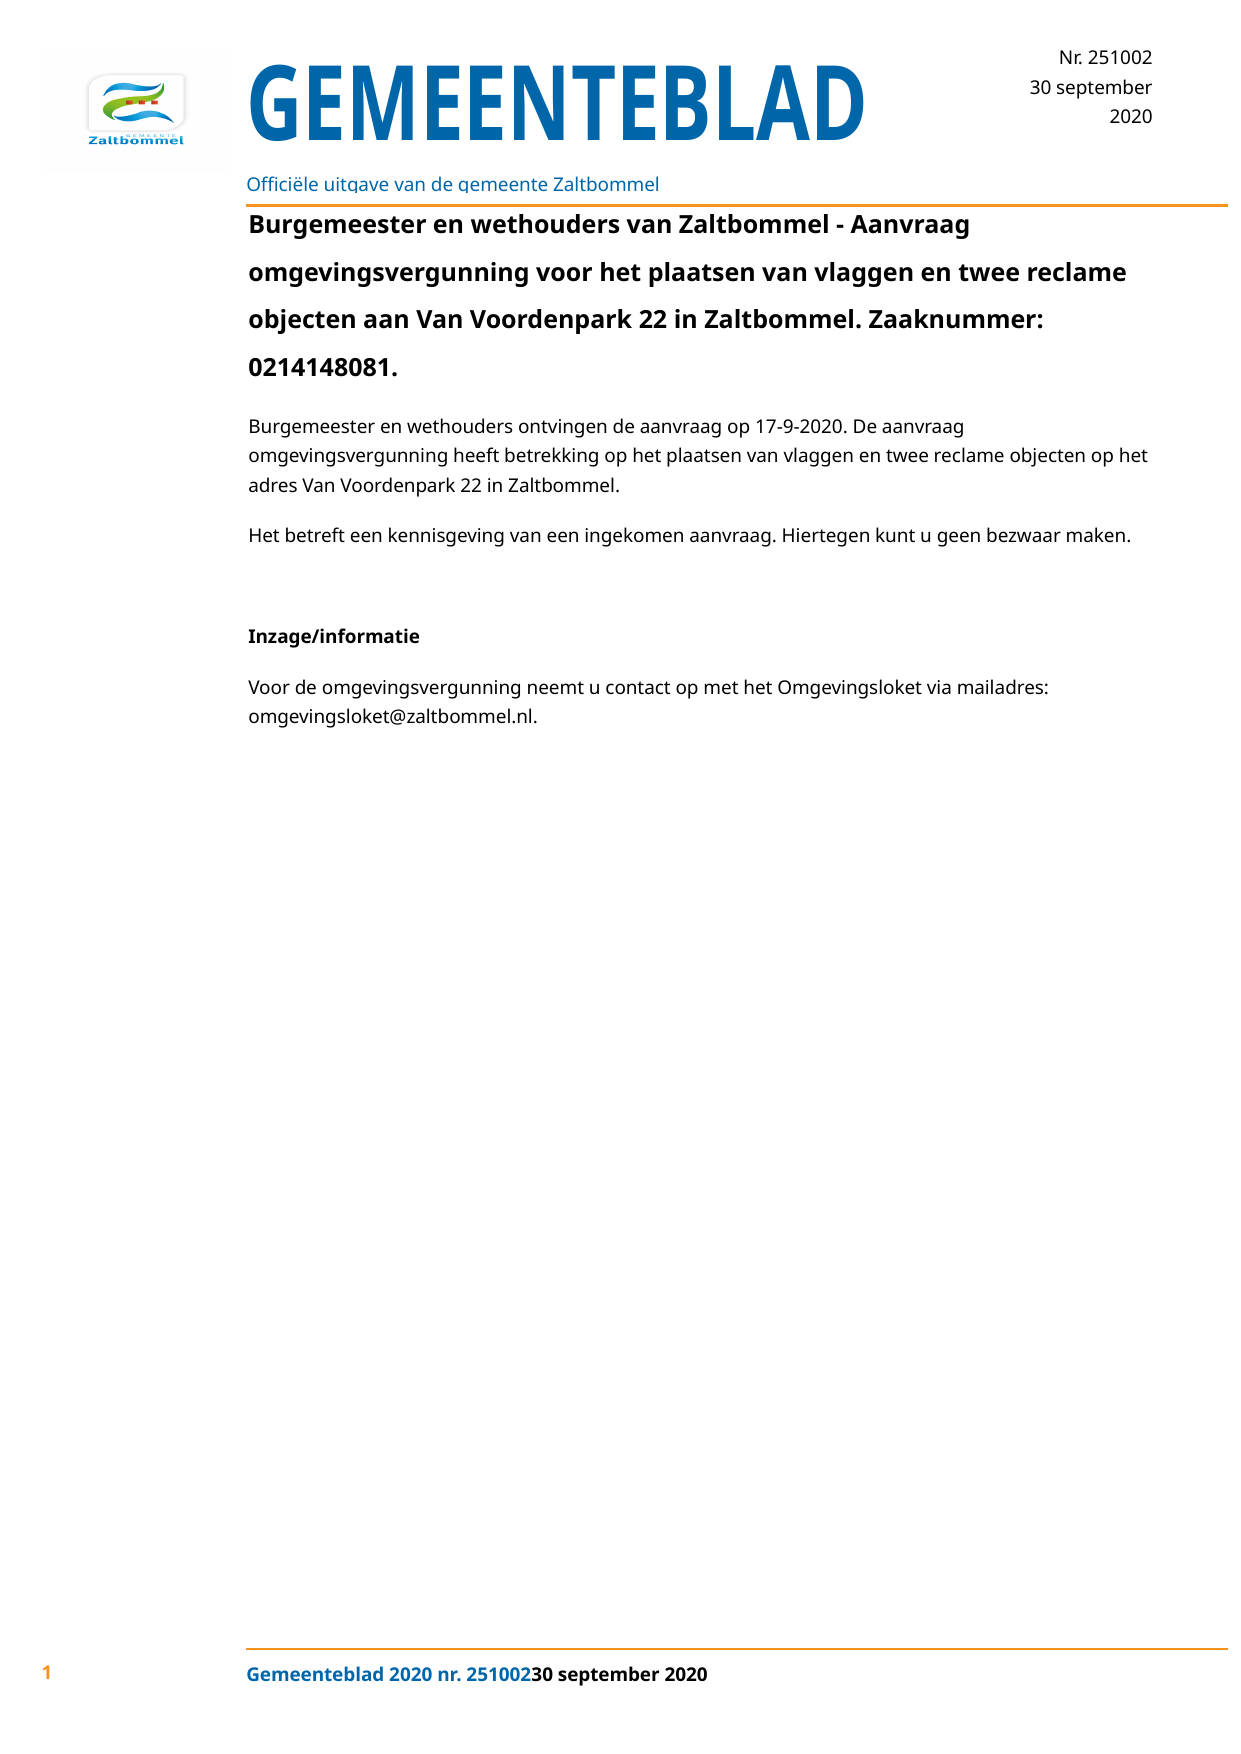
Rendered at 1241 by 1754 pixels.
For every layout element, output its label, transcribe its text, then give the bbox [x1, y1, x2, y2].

text Het betreft een kennisgeving van een ingekomen aanvraag. Hiertegen kunt u geen bezwaar maken. [248, 523, 1152, 548]
text Voor de omgevingsvergunning neemt u contact op met het Omgevingsloket via mailadres: omgevingsloket@zaltbommel.nl. [248, 674, 1152, 729]
text Burgemeester en wethouders ontvingen de aanvraag op 17-9-2020. De aanvraag omgevingsvergunning heeft betrekking op het plaatsen van vlaggen en twee reclame objecten op het adres Van Voordenpark 22 in Zaltbommel. [248, 413, 1152, 498]
text Inzage/informatie [248, 623, 1152, 649]
text Burgemeester en wethouders van Zaltbommel - Aanvraag omgevingsvergunning voor het plaatsen van vlaggen en twee reclame objecten aan Van Voordenpark 22 in Zaltbommel. Zaaknummer: 0214148081. [248, 207, 1152, 384]
picture [41, 47, 231, 172]
